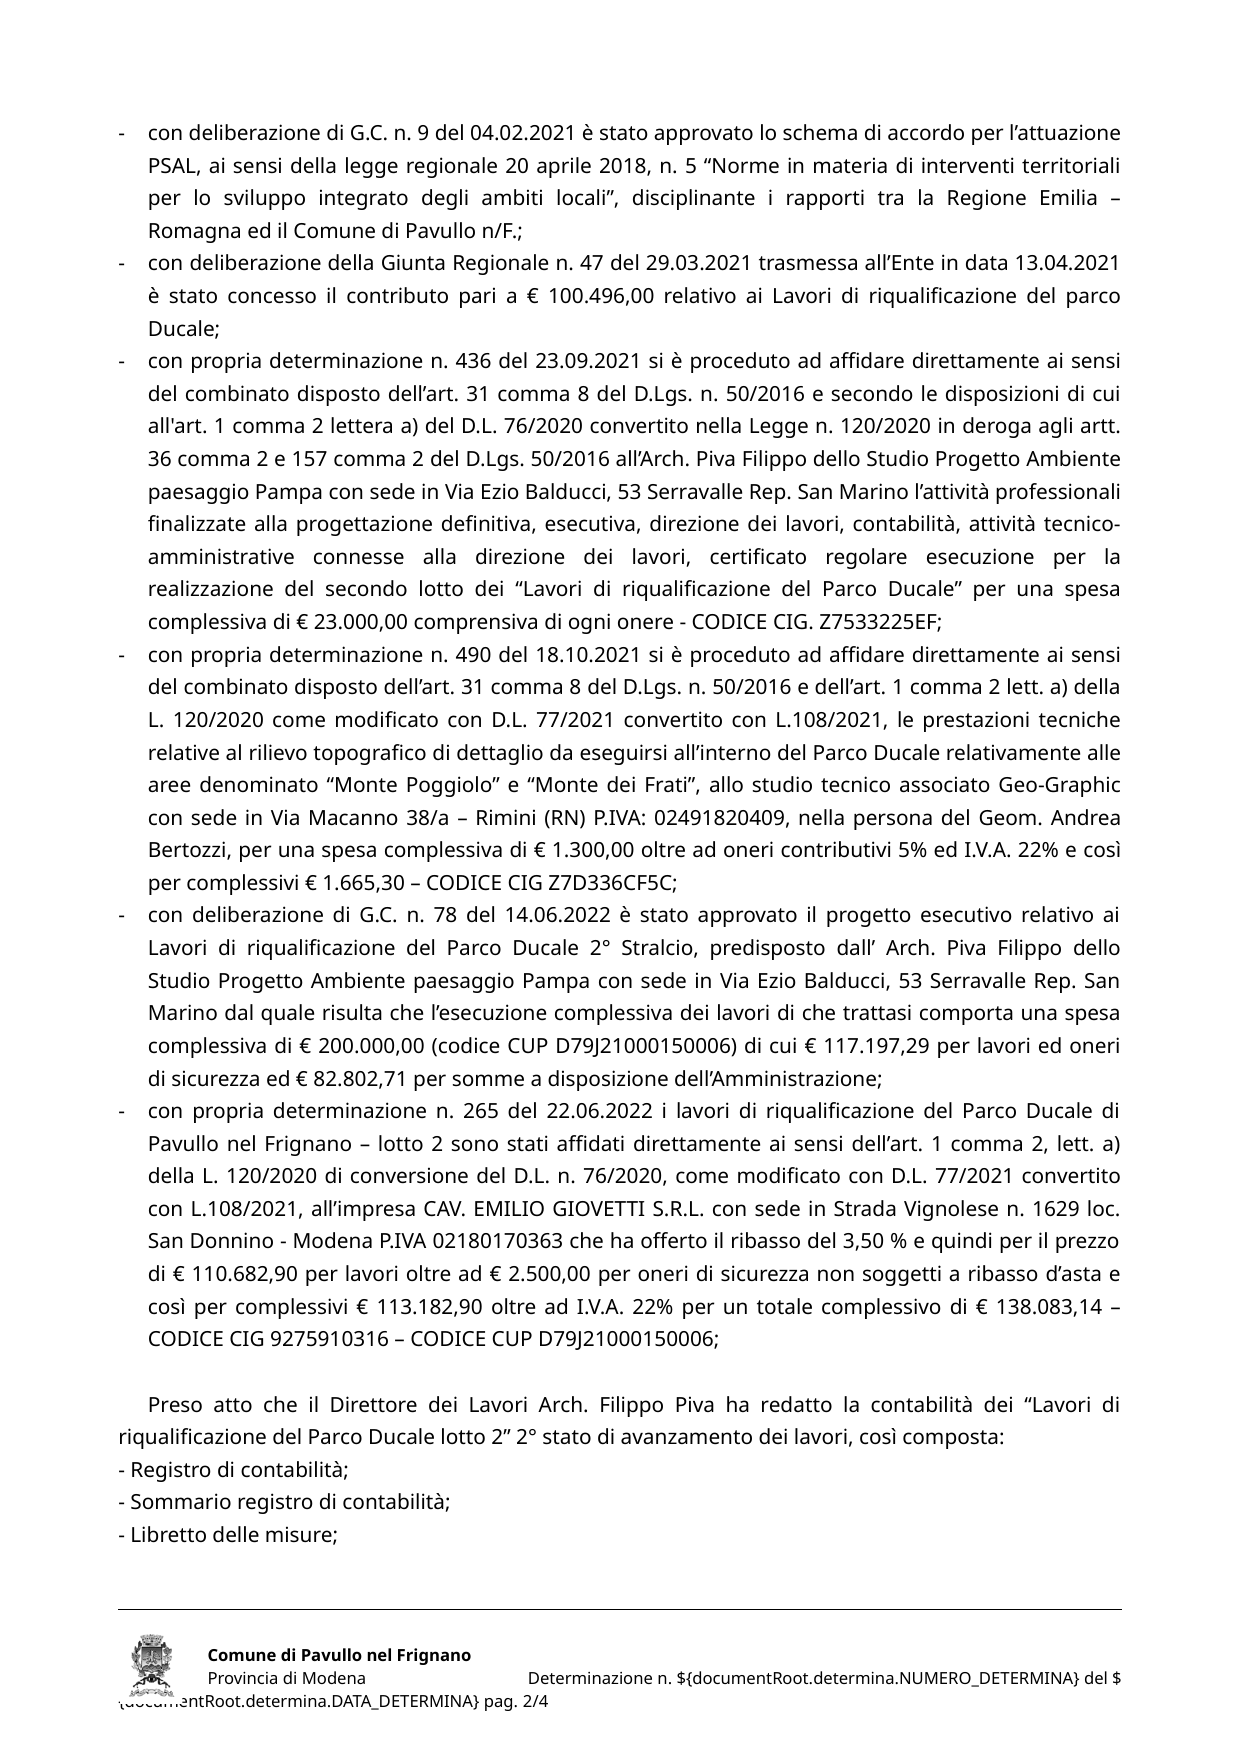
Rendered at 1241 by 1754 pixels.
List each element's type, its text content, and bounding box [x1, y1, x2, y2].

text Preso atto che il Direttore dei Lavori Arch. Filippo Piva ha redatto la contabilità dei “Lavori di riqualificazione del Parco Ducale lotto 2” 2° stato di avanzamento dei lavori, così composta: [118, 1390, 1122, 1451]
text - Sommario registro di contabilità; [118, 1487, 1122, 1516]
text - Registro di contabilità; [118, 1455, 1122, 1483]
text - Libretto delle misure; [118, 1520, 1122, 1548]
list con propria determinazione n. 265 del 22.06.2022 i lavori di riqualificazione del Parco Ducale di Pavullo nel Frignano – lotto 2 sono stati affidati direttamente ai sensi dell’art. 1 comma 2, lett. a) della L. 120/2020 di conversione del D.L. n. 76/2020, come modificato con D.L. 77/2021 convertito con L.108/2021, all’impresa CAV. EMILIO GIOVETTI S.R.L. con sede in Strada Vignolese n. 1629 loc. San Donnino - Modena P.IVA 02180170363 che ha offerto il ribasso del 3,50 % e quindi per il prezzo di € 110.682,90 per lavori oltre ad € 2.500,00 per oneri di sicurezza non soggetti a ribasso d’asta e così per complessivi € 113.182,90 oltre ad I.V.A. 22% per un totale complessivo di € 138.083,14 – CODICE CIG 9275910316 – CODICE CUP D79J21000150006; [118, 1096, 1122, 1353]
list con deliberazione di G.C. n. 9 del 04.02.2021 è stato approvato lo schema di accordo per l’attuazione PSAL, ai sensi della legge regionale 20 aprile 2018, n. 5 “Norme in materia di interventi territoriali per lo sviluppo integrato degli ambiti locali”, disciplinante i rapporti tra la Regione Emilia – Romagna ed il Comune di Pavullo n/F.; [118, 118, 1122, 244]
list con deliberazione di G.C. n. 78 del 14.06.2022 è stato approvato il progetto esecutivo relativo ai Lavori di riqualificazione del Parco Ducale 2° Stralcio, predisposto dall’ Arch. Piva Filippo dello Studio Progetto Ambiente paesaggio Pampa con sede in Via Ezio Balducci, 53 Serravalle Rep. San Marino dal quale risulta che l’esecuzione complessiva dei lavori di che trattasi comporta una spesa complessiva di € 200.000,00 (codice CUP D79J21000150006) di cui € 117.197,29 per lavori ed oneri di sicurezza ed € 82.802,71 per somme a disposizione dell’Amministrazione; [118, 901, 1122, 1092]
list con deliberazione della Giunta Regionale n. 47 del 29.03.2021 trasmessa all’Ente in data 13.04.2021 è stato concesso il contributo pari a € 100.496,00 relativo ai Lavori di riqualificazione del parco Ducale; [118, 248, 1122, 342]
list con propria determinazione n. 436 del 23.09.2021 si è proceduto ad affidare direttamente ai sensi del combinato disposto dell’art. 31 comma 8 del D.Lgs. n. 50/2016 e secondo le disposizioni di cui all'art. 1 comma 2 lettera a) del D.L. 76/2020 convertito nella Legge n. 120/2020 in deroga agli artt. 36 comma 2 e 157 comma 2 del D.Lgs. 50/2016 all’Arch. Piva Filippo dello Studio Progetto Ambiente paesaggio Pampa con sede in Via Ezio Balducci, 53 Serravalle Rep. San Marino l’attività professionali finalizzate alla progettazione definitiva, esecutiva, direzione dei lavori, contabilità, attività tecnico-amministrative connesse alla direzione dei lavori, certificato regolare esecuzione per la realizzazione del secondo lotto dei “Lavori di riqualificazione del Parco Ducale” per una spesa complessiva di € 23.000,00 comprensiva di ogni onere - CODICE CIG. Z7533225EF; [118, 346, 1122, 636]
picture [120, 1631, 183, 1704]
list con propria determinazione n. 490 del 18.10.2021 si è proceduto ad affidare direttamente ai sensi del combinato disposto dell’art. 31 comma 8 del D.Lgs. n. 50/2016 e dell’art. 1 comma 2 lett. a) della L. 120/2020 come modificato con D.L. 77/2021 convertito con L.108/2021, le prestazioni tecniche relative al rilievo topografico di dettaglio da eseguirsi all’interno del Parco Ducale relativamente alle aree denominato “Monte Poggiolo” e “Monte dei Frati”, allo studio tecnico associato Geo-Graphic con sede in Via Macanno 38/a – Rimini (RN) P.IVA: 02491820409, nella persona del Geom. Andrea Bertozzi, per una spesa complessiva di € 1.300,00 oltre ad oneri contributivi 5% ed I.V.A. 22% e così per complessivi € 1.665,30 – CODICE CIG Z7D336CF5C; [118, 640, 1122, 896]
